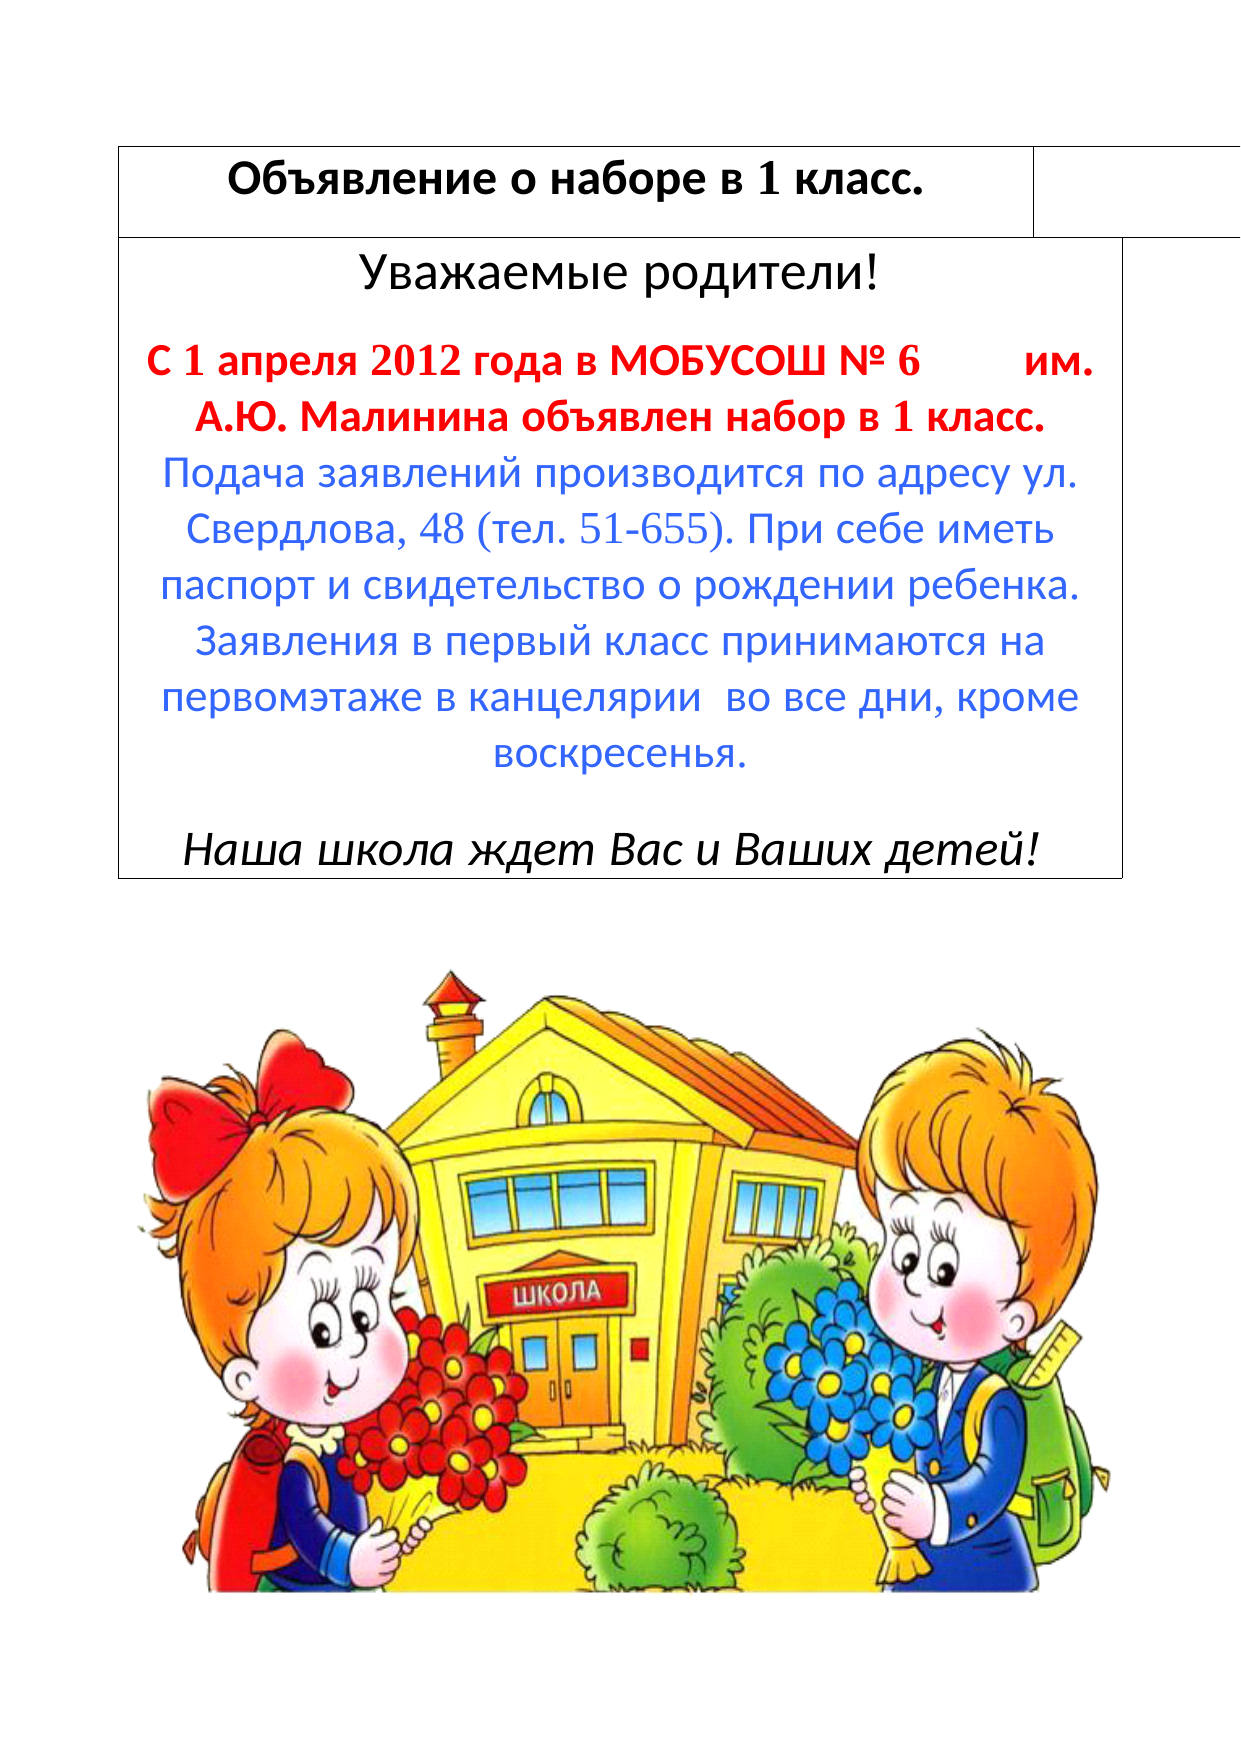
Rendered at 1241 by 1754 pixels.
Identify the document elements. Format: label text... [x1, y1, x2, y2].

table_cell Уважаемые родители! С 1 апреля 2012 года в МОБУСОШ № 6 им. А.Ю. Малинина объявлен набор в 1 класс. Подача заявлений производится по адресу ул. Свердлова, 48 (тел. 51-655). При себе иметь паспорт и свидетельство о рождении ребенка. Заявления в первый класс принимаются на первомэтаже в канцелярии во все дни, кроме воскресенья. Наша школа ждет Вас и Ваших детей! [119, 238, 1122, 878]
table_header Объявление о наборе в 1 класс. [119, 147, 1033, 237]
table_header [1034, 147, 1240, 237]
